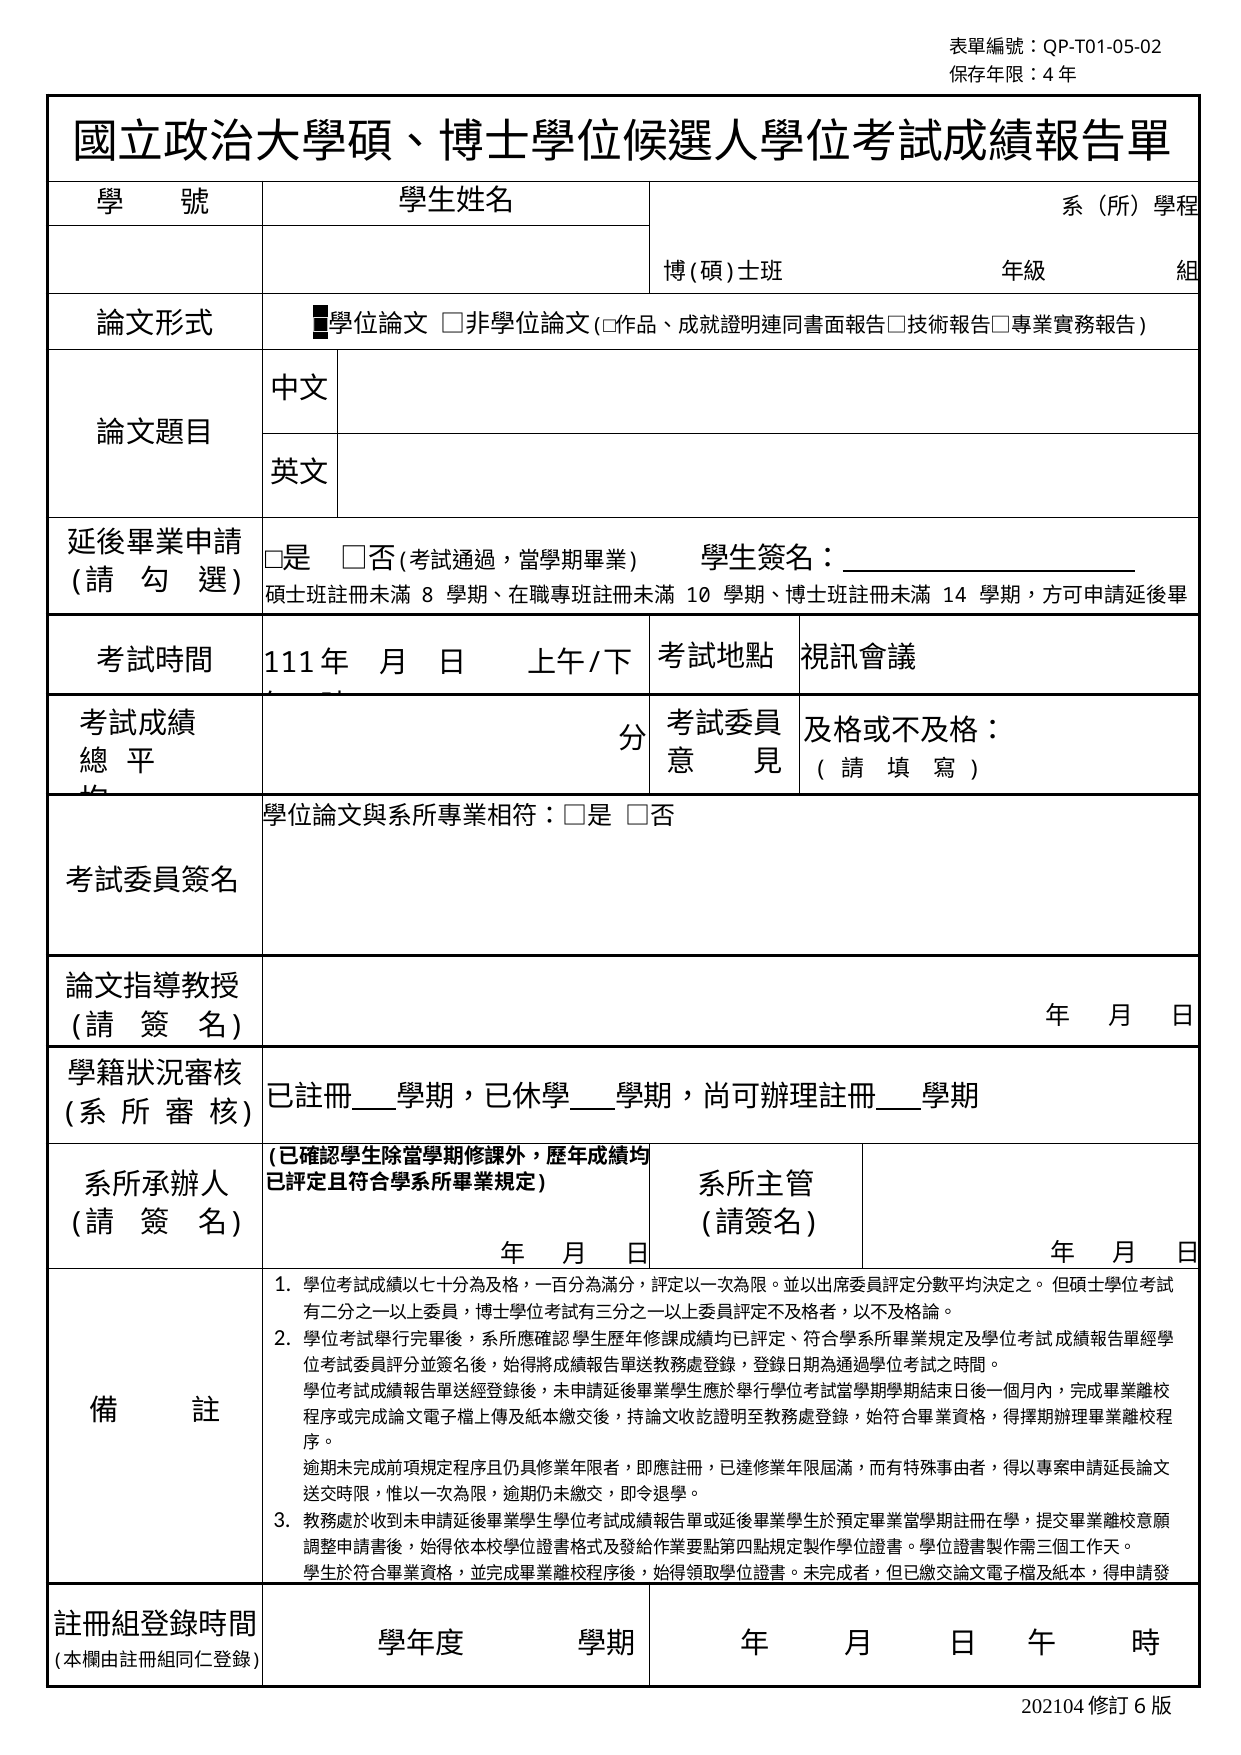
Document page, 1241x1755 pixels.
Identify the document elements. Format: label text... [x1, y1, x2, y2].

table_cell 學位論文與系所專業相符：□是 □否 [263, 796, 1198, 953]
table_cell 年 月 日 午 時 [650, 1585, 1198, 1684]
table_cell 考試時間 [49, 616, 262, 692]
table_cell (已確認學生除當學期修課外，歷年成績均 已評定且符合學系所畢業規定) 年 月 日 [263, 1144, 649, 1268]
table_cell 及格或不及格： ( 請 填 寫 ) [800, 696, 1198, 793]
table_cell 學年度 學期 [263, 1585, 649, 1684]
table_cell 年 月 日 [263, 957, 1198, 1045]
table_cell 分 [263, 696, 649, 793]
table_cell 學生姓名 [263, 182, 649, 225]
table_cell 系（所）學程 博(碩)士班 年級 組 [650, 182, 1198, 292]
table_cell 年 月 日 [863, 1144, 1198, 1268]
table_cell 中文 [263, 350, 337, 433]
table_cell 註冊組登錄時間 (本欄由註冊組同仁登錄) [49, 1585, 262, 1684]
table_cell 111年 月 日 上午/下午 時 [263, 616, 649, 692]
table_cell 學 號 [49, 182, 262, 225]
table_cell [49, 226, 262, 292]
table_cell [263, 226, 649, 292]
text 202104修訂6 版 [33, 1692, 1172, 1720]
table_cell 論文題目 [49, 350, 262, 517]
table_cell 視訊會議 [800, 616, 1198, 692]
table_cell 延後畢業申請 (請 勾 選) [49, 518, 262, 613]
table_cell 英文 [263, 434, 337, 517]
table_cell 學籍狀況審核 (系 所 審 核) [49, 1048, 262, 1143]
table_cell (如無英文論文名稱者可不填) [338, 434, 1198, 517]
text 保存年限：4 年 [949, 60, 1170, 87]
table_cell 考試委員簽名 [49, 796, 262, 953]
table_cell 論文指導教授 (請 簽 名) [49, 957, 262, 1045]
table_cell 學位考試成績以七十分為及格，一百分為滿分，評定以一次為限。並以出席委員評定分數平均決定之。但碩士學位考試有二分之一以上委員，博士學位考試有三分之一以上委員評定不及格者，以不及格論。 學位考試舉行完畢後，系所應確認學生歷年修課成績均已評定、符合學系所畢業規定及學位考試成績報告單經學位考試委員評分並簽名後，始得將成績報告單送教務處登錄，登錄日期為通過學位考試之時間。 學位考試成績報告單送經登錄後，未申請延後畢業學生應於舉行學位考試當學期學期結束日後一個月內，完成畢業離校程序或完成論文電子檔上傳及紙本繳交後，持論文收訖證明至教務處登錄，始符合畢業資格，得擇期辦理畢業離校程序。 逾期未完成前項規定程序且仍具修業年限者，即應註冊，已達修業年限屆滿，而有特殊事由者，得以專案申請延長論文送交時限，惟以一次為限，逾期仍未繳交，即令退學。 教務處於收到未申請延後畢業學生學位考試成績報告單或延後畢業學生於預定畢業當學期註冊在學，提交畢業離校意願調整申請書後，始得依本校學位證書格式及發給作業要點第四點規定製作學位證書。學位證書製作需三個工作天。 學生於符合畢業資格，並完成畢業離校程序後，始得領取學位證書。未完成者，但已繳交論文電子檔及紙本，得申請發給中、英文學位證明。 [263, 1269, 1198, 1582]
text 表單編號：QP-T01-05-02 [949, 32, 1170, 59]
table_cell 考試成績 總 平 均 [49, 696, 262, 793]
table_cell □是 □否(考試通過，當學期畢業) 學生簽名： 碩士班註冊未滿 8 學期、在職專班註冊未滿 10 學期、博士班註冊未滿 14 學期，方可申請延後畢業。 [263, 518, 1198, 613]
table_cell 考試地點 [650, 616, 799, 692]
table_cell 系所承辦人 (請 簽 名) [49, 1144, 262, 1268]
table_cell 系所主管 (請簽名) [650, 1144, 862, 1268]
table_cell □學位論文 □非學位論文(□作品、成就證明連同書面報告□技術報告□專業實務報告) [263, 294, 1198, 349]
table_cell 備 註 [49, 1269, 262, 1582]
table_cell 考試委員 意 見 [650, 696, 799, 793]
table_cell [338, 350, 1198, 433]
table_cell 已註冊 學期，已休學 學期，尚可辦理註冊 學期 [263, 1048, 1198, 1143]
table_header 國立政治大學碩、博士學位候選人學位考試成績報告單 [49, 97, 1198, 181]
table_cell 論文形式 [49, 294, 262, 349]
